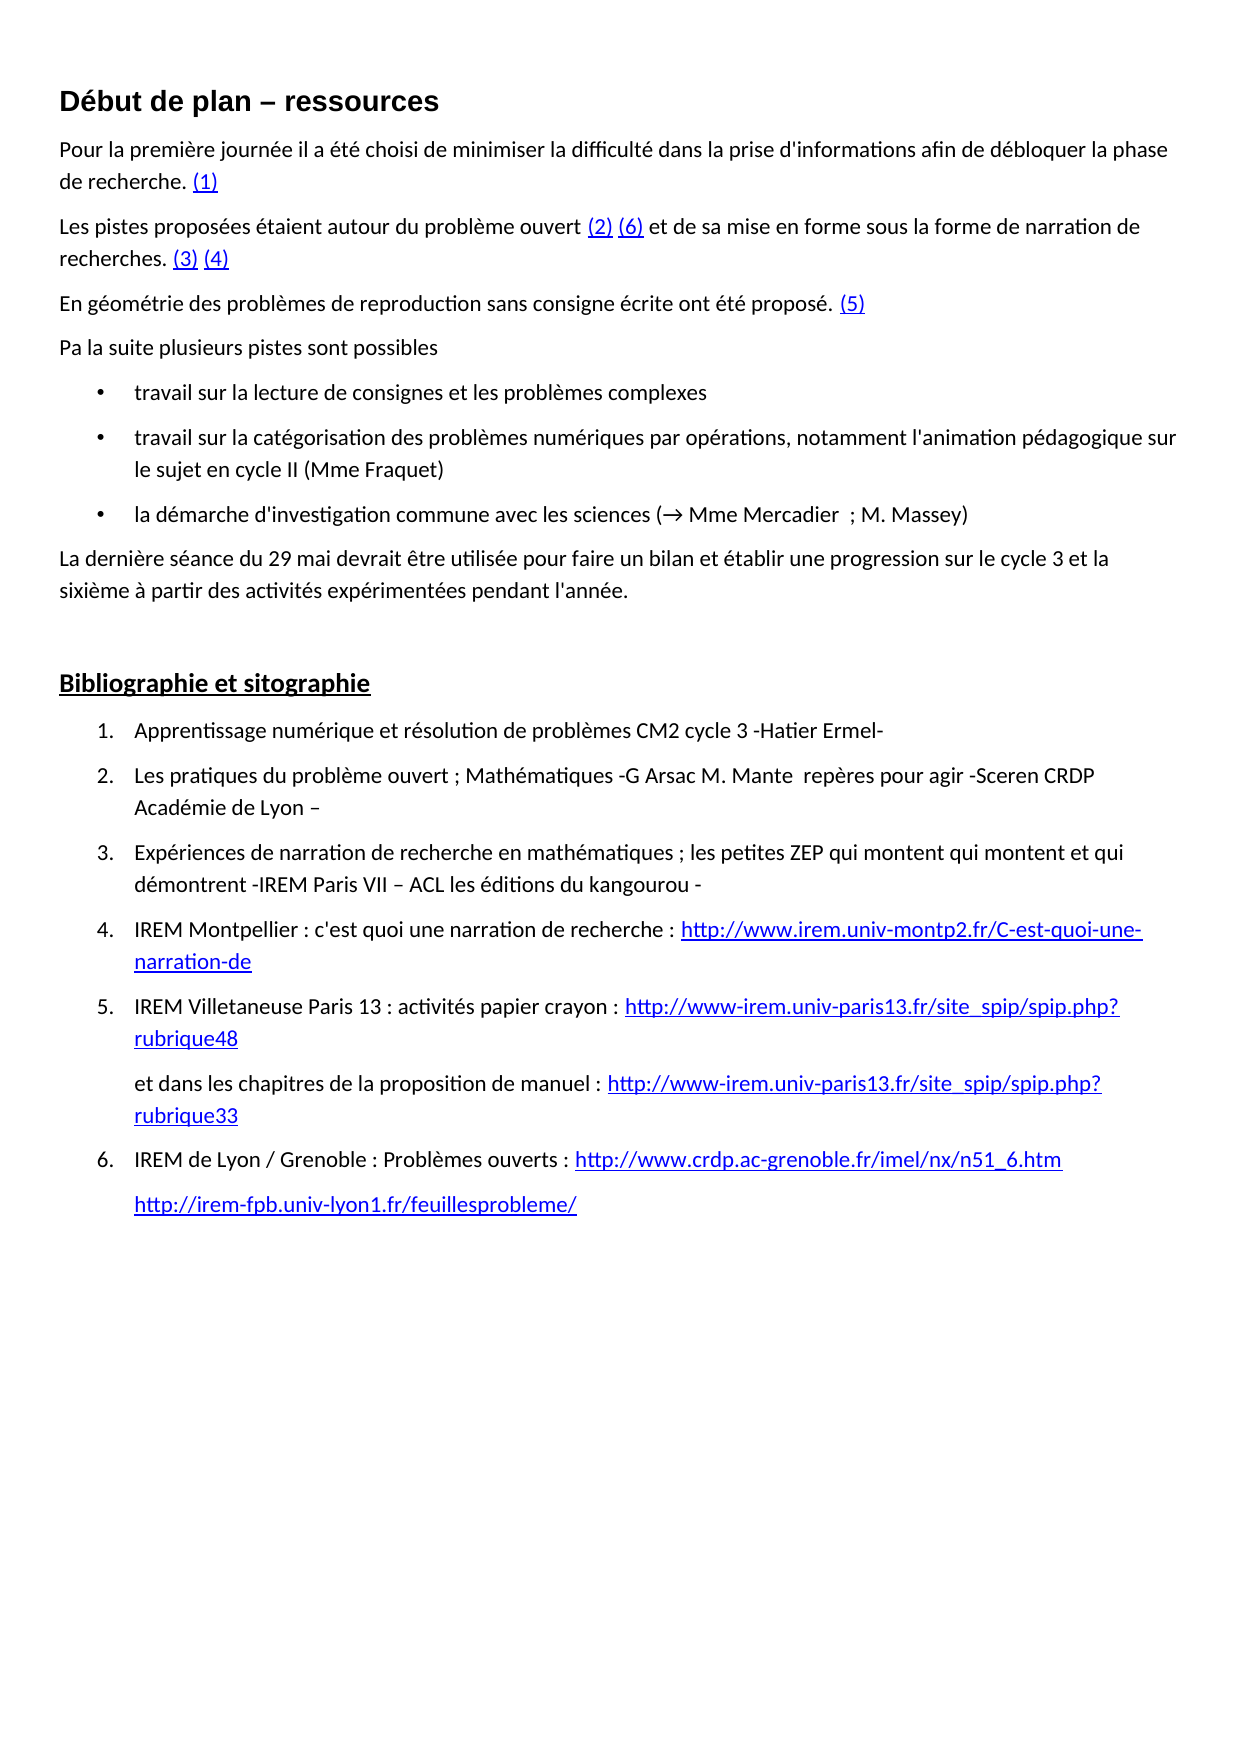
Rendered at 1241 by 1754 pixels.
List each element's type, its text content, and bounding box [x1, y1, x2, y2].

list IREM Villetaneuse Paris 13 : activités papier crayon : http://www-irem.univ-paris13.fr/site_spip/spip.php?rubrique48 [97, 992, 1181, 1052]
list http://irem-fpb.univ-lyon1.fr/feuillesprobleme/ [97, 1190, 1181, 1218]
list Les pratiques du problème ouvert ; Mathématiques -G Arsac M. Mante repères pour agir -Sceren CRDP Académie de Lyon – [97, 761, 1181, 821]
list travail sur la lecture de consignes et les problèmes complexes [97, 378, 1181, 406]
list travail sur la catégorisation des problèmes numériques par opérations, notamment l'animation pédagogique sur le sujet en cycle II (Mme Fraquet) [97, 423, 1181, 483]
list IREM de Lyon / Grenoble : Problèmes ouverts : http://www.crdp.ac-grenoble.fr/imel/nx/n51_6.htm [97, 1146, 1181, 1173]
list la démarche d'investigation commune avec les sciences (→ Mme Mercadier ; M. Massey) [97, 500, 1181, 528]
text En géométrie des problèmes de reproduction sans consigne écrite ont été proposé. (5) [59, 289, 1181, 317]
list et dans les chapitres de la proposition de manuel : http://www-irem.univ-paris13.fr/site_spip/spip.php?rubrique33 [97, 1069, 1181, 1129]
text Les pistes proposées étaient autour du problème ouvert (2) (6) et de sa mise en forme sous la forme de narration de recherches. (3) (4) [59, 212, 1181, 272]
list IREM Montpellier : c'est quoi une narration de recherche : http://www.irem.univ-montp2.fr/C-est-quoi-une-narration-de [97, 915, 1181, 975]
text Bibliographie et sitographie [59, 666, 1181, 699]
text Pour la première journée il a été choisi de minimiser la difficulté dans la prise d'informations afin de débloquer la phase de recherche. (1) [59, 135, 1181, 195]
list Expériences de narration de recherche en mathématiques ; les petites ZEP qui montent qui montent et qui démontrent -IREM Paris VII – ACL les éditions du kangourou - [97, 838, 1181, 898]
text Pa la suite plusieurs pistes sont possibles [59, 333, 1181, 362]
text La dernière séance du 29 mai devrait être utilisée pour faire un bilan et établir une progression sur le cycle 3 et la sixième à partir des activités expérimentées pendant l'année. [59, 544, 1181, 605]
list Apprentissage numérique et résolution de problèmes CM2 cycle 3 -Hatier Ermel- [97, 716, 1181, 744]
subtitle Début de plan – ressources [59, 84, 1181, 118]
